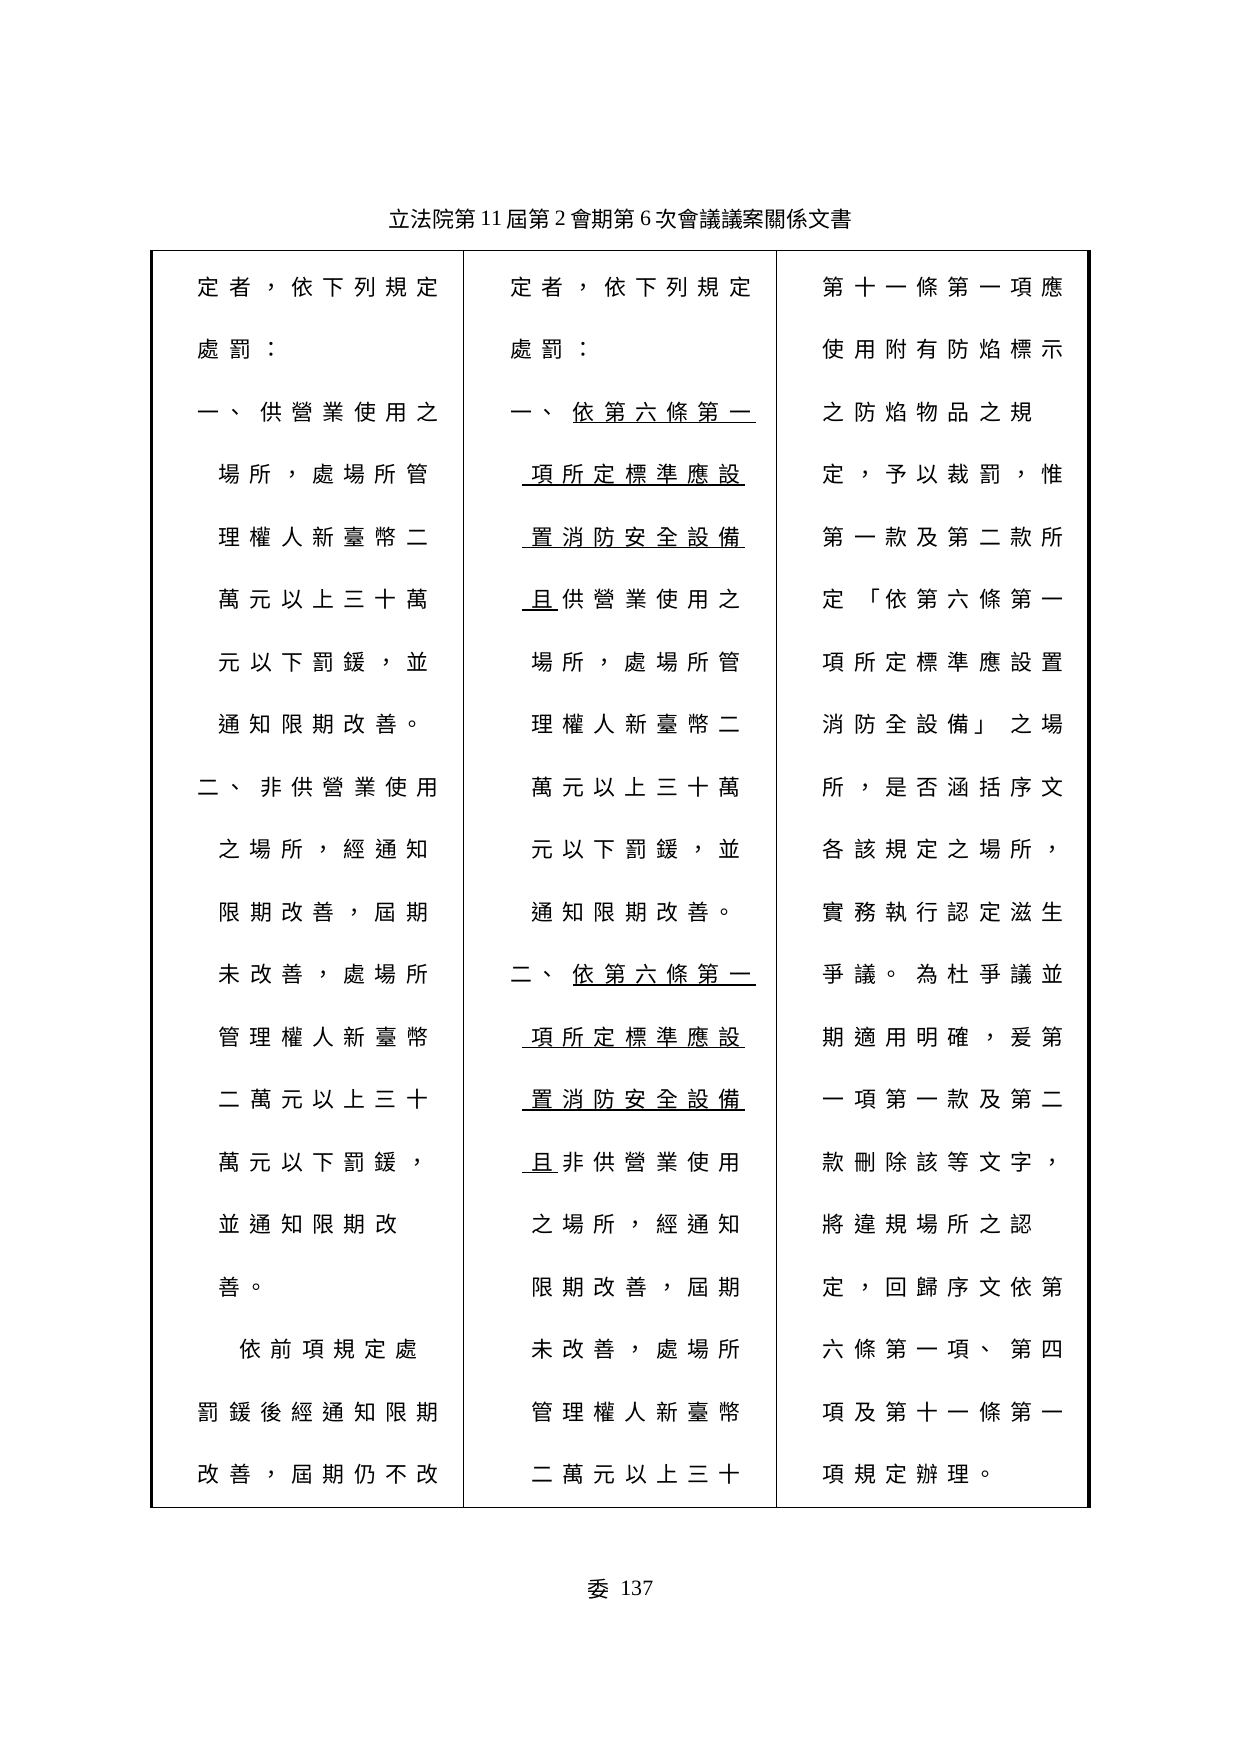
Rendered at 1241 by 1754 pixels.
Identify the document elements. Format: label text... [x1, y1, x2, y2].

table_cell 第十一條第一項應使用附有防焰標示之防焰物品之規定，予以裁罰，惟第一款及第二款所定「依第六條第一項所定標準應設置消防全設備」之場所，是否涵括序文各該規定之場所，實務執行認定滋生爭議。為杜爭議並期適用明確，爰第一項第一款及第二款刪除該等文字，將違規場所之認定，回歸序文依第六條第一項、第四項及第十一條第一項規定辦理。 [777, 251, 1087, 1507]
table_cell 定者，依下列規定處罰： 一、依第六條第一項所定標準應設置消防安全設備且供營業使用之場所，處場所管理權人新臺幣二萬元以上三十萬元以下罰鍰，並通知限期改善。 二、依第六條第一項所定標準應設置消防安全設備且非供營業使用之場所，經通知限期改善，屆期未改善，處場所管理權人新臺幣二萬元以上三十 [464, 251, 776, 1507]
table_cell 定者，依下列規定處罰： 一、供營業使用之場所，處場所管理權人新臺幣二萬元以上三十萬元以下罰鍰，並通知限期改善。 二、非供營業使用之場所，經通知限期改善，屆期未改善，處場所管理權人新臺幣二萬元以上三十萬元以下罰鍰，並通知限期改善。 依前項規定處罰鍰後經通知限期改善，屆期仍不改 [153, 251, 463, 1507]
